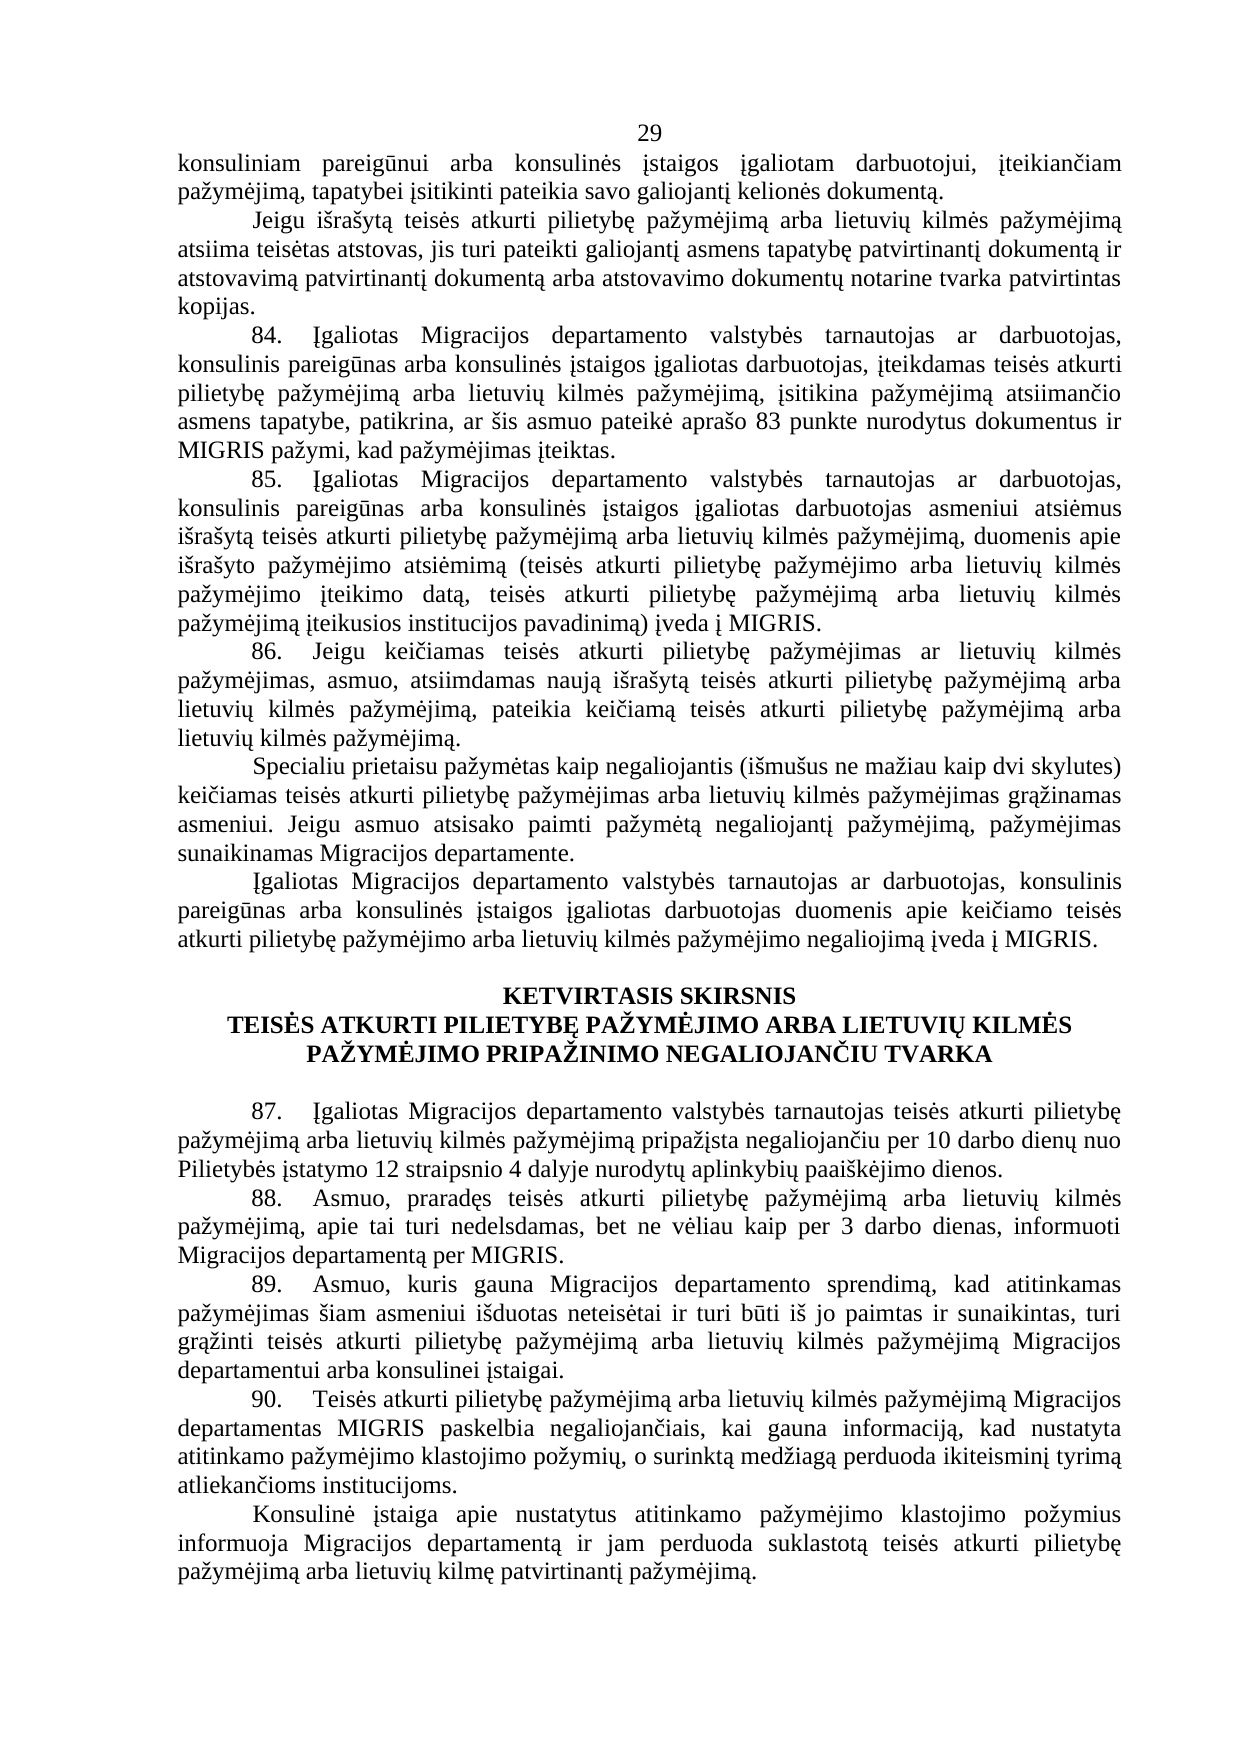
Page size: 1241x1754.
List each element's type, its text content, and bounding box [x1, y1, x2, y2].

text konsuliniam pareigūnui arba konsulinės įstaigos įgaliotam darbuotojui, įteikiančiam pažymėjimą, tapatybei įsitikinti pateikia savo galiojantį kelionės dokumentą. [177, 148, 1122, 205]
text 86. Jeigu keičiamas teisės atkurti pilietybę pažymėjimas ar lietuvių kilmės pažymėjimas, asmuo, atsiimdamas naują išrašytą teisės atkurti pilietybę pažymėjimą arba lietuvių kilmės pažymėjimą, pateikia keičiamą teisės atkurti pilietybę pažymėjimą arba lietuvių kilmės pažymėjimą. [177, 636, 1122, 751]
text 88. Asmuo, praradęs teisės atkurti pilietybę pažymėjimą arba lietuvių kilmės pažymėjimą, apie tai turi nedelsdamas, bet ne vėliau kaip per 3 darbo dienas, informuoti Migracijos departamentą per MIGRIS. [177, 1183, 1122, 1269]
text Įgaliotas Migracijos departamento valstybės tarnautojas ar darbuotojas, konsulinis pareigūnas arba konsulinės įstaigos įgaliotas darbuotojas duomenis apie keičiamo teisės atkurti pilietybę pažymėjimo arba lietuvių kilmės pažymėjimo negaliojimą įveda į MIGRIS. [177, 866, 1122, 953]
text TEISĖS ATKURTI PILIETYBĘ PAŽYMĖJIMO ARBA LIETUVIŲ KILMĖS PAŽYMĖJIMO PRIPAŽINIMO NEGALIOJANČIU TVARKA [177, 1010, 1122, 1068]
text 84. Įgaliotas Migracijos departamento valstybės tarnautojas ar darbuotojas, konsulinis pareigūnas arba konsulinės įstaigos įgaliotas darbuotojas, įteikdamas teisės atkurti pilietybę pažymėjimą arba lietuvių kilmės pažymėjimą, įsitikina pažymėjimą atsiimančio asmens tapatybe, patikrina, ar šis asmuo pateikė aprašo 83 punkte nurodytus dokumentus ir MIGRIS pažymi, kad pažymėjimas įteiktas. [177, 320, 1122, 464]
text Specialiu prietaisu pažymėtas kaip negaliojantis (išmušus ne mažiau kaip dvi skylutes) keičiamas teisės atkurti pilietybę pažymėjimas arba lietuvių kilmės pažymėjimas grąžinamas asmeniui. Jeigu asmuo atsisako paimti pažymėtą negaliojantį pažymėjimą, pažymėjimas sunaikinamas Migracijos departamente. [177, 751, 1122, 866]
text 89. Asmuo, kuris gauna Migracijos departamento sprendimą, kad atitinkamas pažymėjimas šiam asmeniui išduotas neteisėtai ir turi būti iš jo paimtas ir sunaikintas, turi grąžinti teisės atkurti pilietybę pažymėjimą arba lietuvių kilmės pažymėjimą Migracijos departamentui arba konsulinei įstaigai. [177, 1269, 1122, 1384]
text 90. Teisės atkurti pilietybę pažymėjimą arba lietuvių kilmės pažymėjimą Migracijos departamentas MIGRIS paskelbia negaliojančiais, kai gauna informaciją, kad nustatyta atitinkamo pažymėjimo klastojimo požymių, o surinktą medžiagą perduoda ikiteisminį tyrimą atliekančioms institucijoms. [177, 1384, 1122, 1499]
text 85. Įgaliotas Migracijos departamento valstybės tarnautojas ar darbuotojas, konsulinis pareigūnas arba konsulinės įstaigos įgaliotas darbuotojas asmeniui atsiėmus išrašytą teisės atkurti pilietybę pažymėjimą arba lietuvių kilmės pažymėjimą, duomenis apie išrašyto pažymėjimo atsiėmimą (teisės atkurti pilietybę pažymėjimo arba lietuvių kilmės pažymėjimo įteikimo datą, teisės atkurti pilietybę pažymėjimą arba lietuvių kilmės pažymėjimą įteikusios institucijos pavadinimą) įveda į MIGRIS. [177, 464, 1122, 636]
text Jeigu išrašytą teisės atkurti pilietybę pažymėjimą arba lietuvių kilmės pažymėjimą atsiima teisėtas atstovas, jis turi pateikti galiojantį asmens tapatybę patvirtinantį dokumentą ir atstovavimą patvirtinantį dokumentą arba atstovavimo dokumentų notarine tvarka patvirtintas kopijas. [177, 205, 1122, 320]
text Konsulinė įstaiga apie nustatytus atitinkamo pažymėjimo klastojimo požymius informuoja Migracijos departamentą ir jam perduoda suklastotą teisės atkurti pilietybę pažymėjimą arba lietuvių kilmę patvirtinantį pažymėjimą. [177, 1499, 1122, 1585]
text 87. Įgaliotas Migracijos departamento valstybės tarnautojas teisės atkurti pilietybę pažymėjimą arba lietuvių kilmės pažymėjimą pripažįsta negaliojančiu per 10 darbo dienų nuo Pilietybės įstatymo 12 straipsnio 4 dalyje nurodytų aplinkybių paaiškėjimo dienos. [177, 1096, 1122, 1183]
text KETVIRTASIS SKIRSNIS [177, 981, 1122, 1010]
